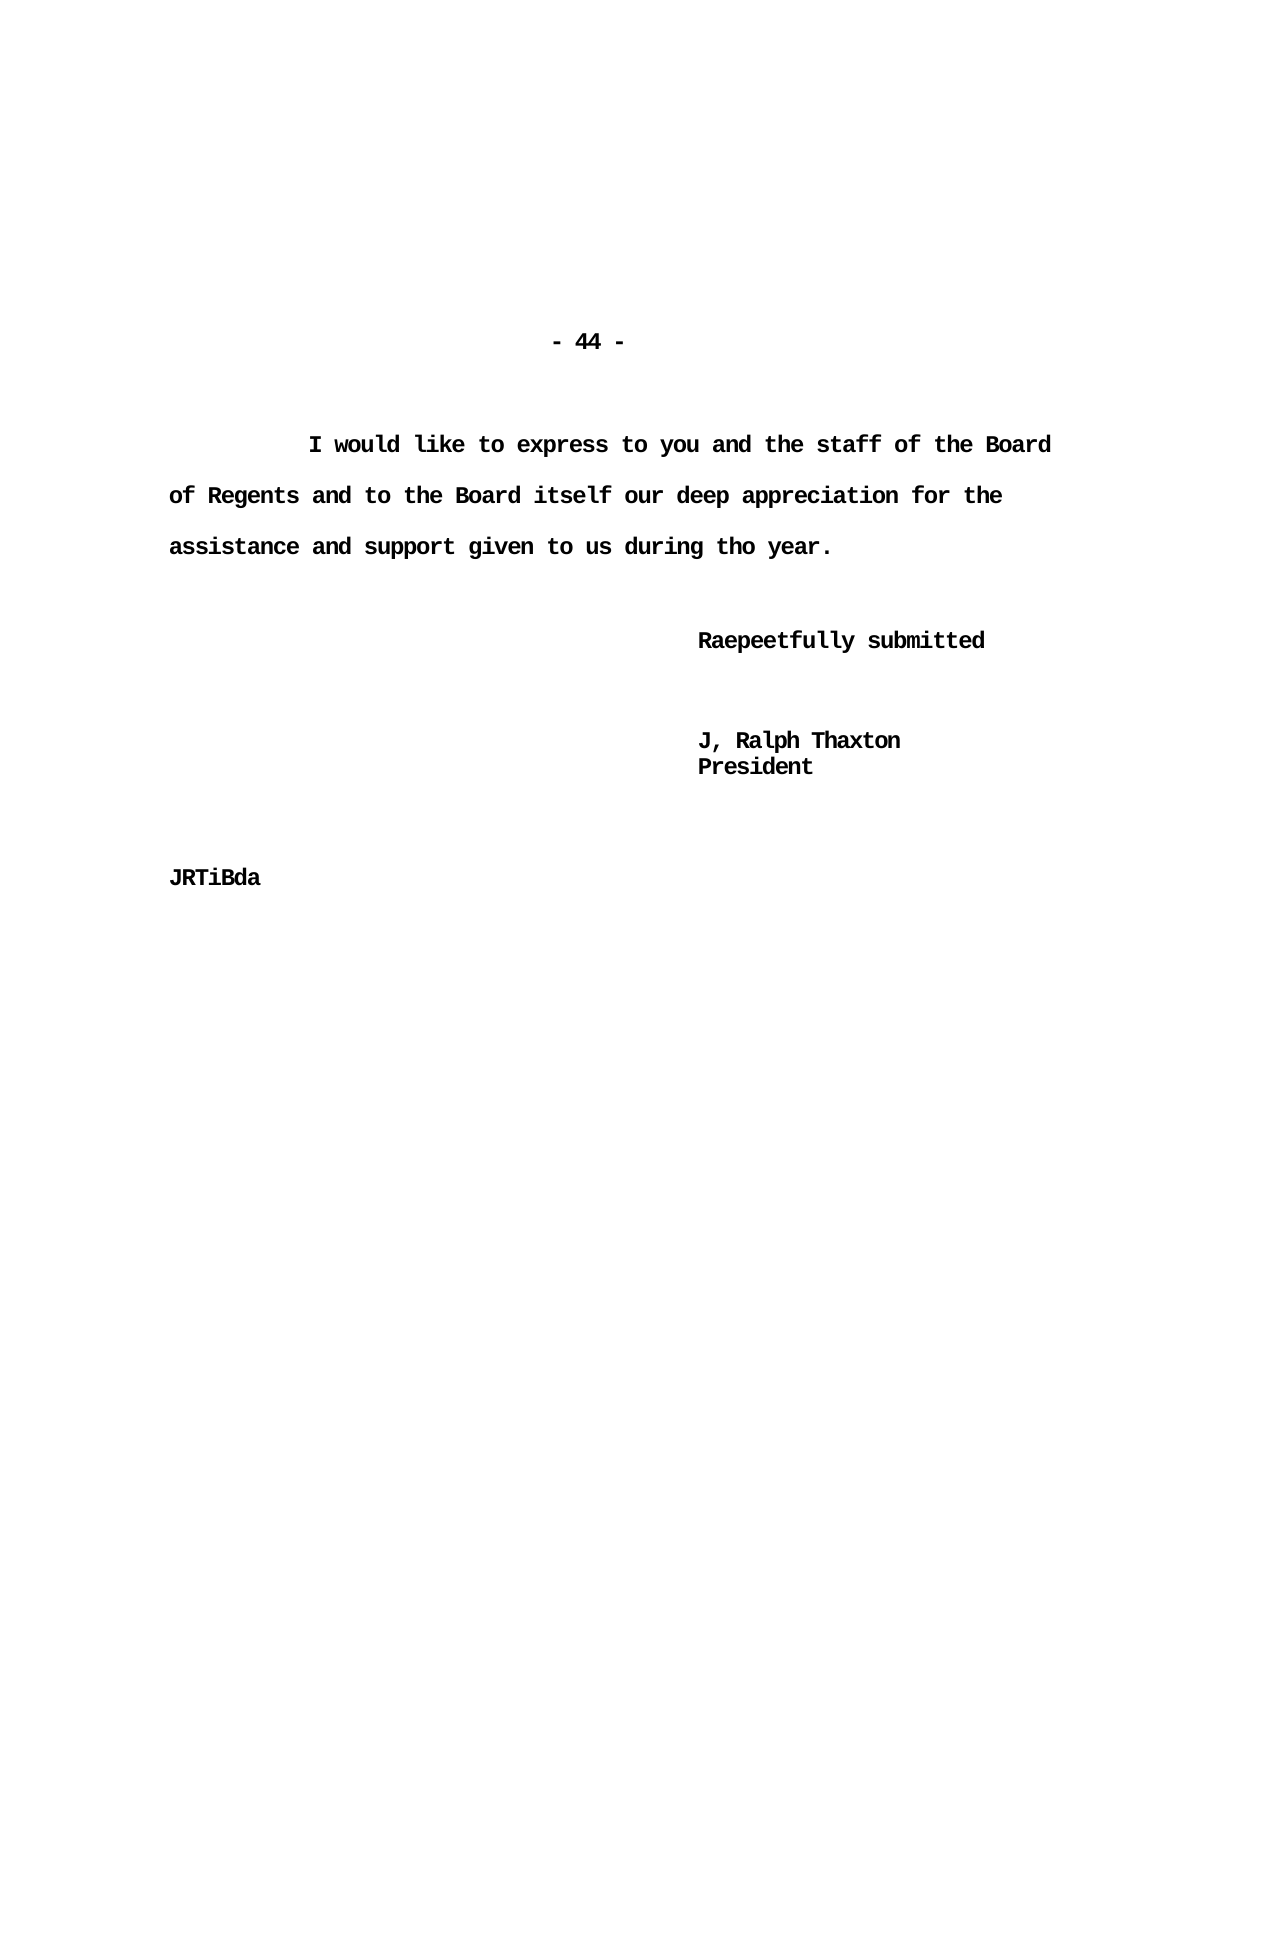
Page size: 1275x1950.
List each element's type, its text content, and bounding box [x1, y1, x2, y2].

text J, Ralph Thaxton President [698, 728, 998, 779]
text - 44 - [549, 330, 633, 354]
text JRTiBda [168, 866, 1102, 890]
text Raepeetfully submitted [698, 629, 1102, 653]
text I would like to express to you and the staff of the Board of Regents and to the Board itself our deep appreciation for the assistance and support given to us during tho year. [168, 412, 1079, 564]
